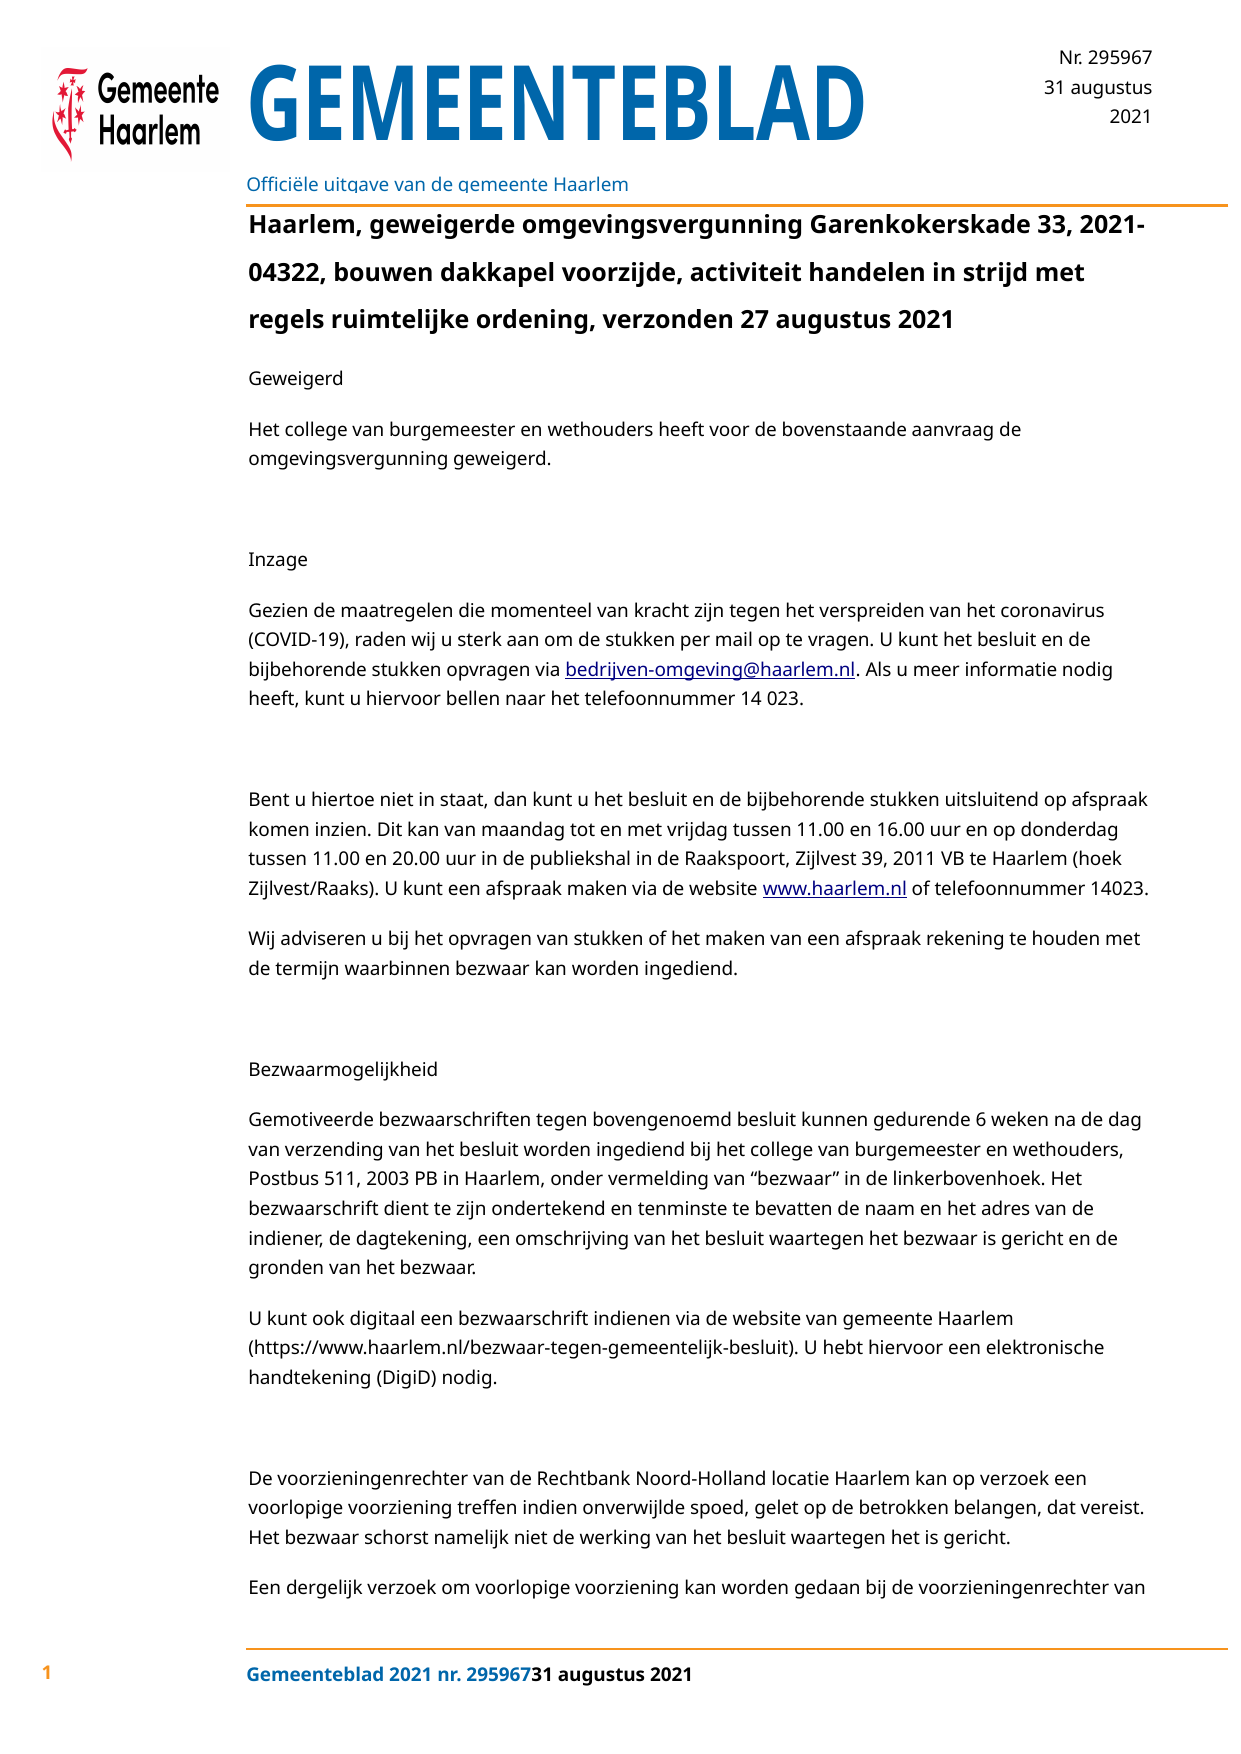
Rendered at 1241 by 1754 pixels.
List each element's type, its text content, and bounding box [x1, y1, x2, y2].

text Wij adviseren u bij het opvragen van stukken of het maken van een afspraak rekening te houden met de termijn waarbinnen bezwaar kan worden ingediend. [248, 926, 1152, 981]
text Bezwaarmogelijkheid [248, 1056, 1152, 1082]
text Bent u hiertoe niet in staat, dan kunt u het besluit en de bijbehorende stukken uitsluitend op afspraak komen inzien. Dit kan van maandag tot en met vrijdag tussen 11.00 en 16.00 uur en op donderdag tussen 11.00 en 20.00 uur in de publiekshal in de Raakspoort, Zijlvest 39, 2011 VB te Haarlem (hoek Zijlvest/Raaks). U kunt een afspraak maken via de website www.haarlem.nl of telefoonnummer 14023. [248, 786, 1152, 901]
text U kunt ook digitaal een bezwaarschrift indienen via de website van gemeente Haarlem (https://www.haarlem.nl/bezwaar-tegen-gemeentelijk-besluit). U hebt hiervoor een elektronische handtekening (DigiD) nodig. [248, 1305, 1152, 1389]
text Haarlem, geweigerde omgevingsvergunning Garenkokerskade 33, 2021-04322, bouwen dakkapel voorzijde, activiteit handelen in strijd met regels ruimtelijke ordening, verzonden 27 augustus 2021 [248, 207, 1152, 336]
text Geweigerd [248, 366, 1152, 391]
text Gemotiveerde bezwaarschriften tegen bovengenoemd besluit kunnen gedurende 6 weken na de dag van verzending van het besluit worden ingediend bij het college van burgemeester en wethouders, Postbus 511, 2003 PB in Haarlem, onder vermelding van “bezwaar” in de linkerbovenhoek. Het bezwaarschrift dient te zijn ondertekend en tenminste te bevatten de naam en het adres van de indiener, de dagtekening, een omschrijving van het besluit waartegen het bezwaar is gericht en de gronden van het bezwaar. [248, 1106, 1152, 1280]
text Een dergelijk verzoek om voorlopige voorziening kan worden gedaan bij de voorzieningenrechter van [248, 1574, 1152, 1600]
text De voorzieningenrechter van de Rechtbank Noord-Holland locatie Haarlem kan op verzoek een voorlopige voorziening treffen indien onverwijlde spoed, gelet op de betrokken belangen, dat vereist. Het bezwaar schorst namelijk niet de werking van het besluit waartegen het is gericht. [248, 1465, 1152, 1549]
picture [41, 47, 231, 172]
text Het college van burgemeester en wethouders heeft voor de bovenstaande aanvraag de omgevingsvergunning geweigerd. [248, 416, 1152, 471]
text Gezien de maatregelen die momenteel van kracht zijn tegen het verspreiden van het coronavirus (COVID-19), raden wij u sterk aan om de stukken per mail op te vragen. U kunt het besluit en de bijbehorende stukken opvragen via bedrijven-omgeving@haarlem.nl. Als u meer informatie nodig heeft, kunt u hiervoor bellen naar het telefoonnummer 14 023. [248, 597, 1152, 711]
text Inzage [248, 546, 1152, 572]
